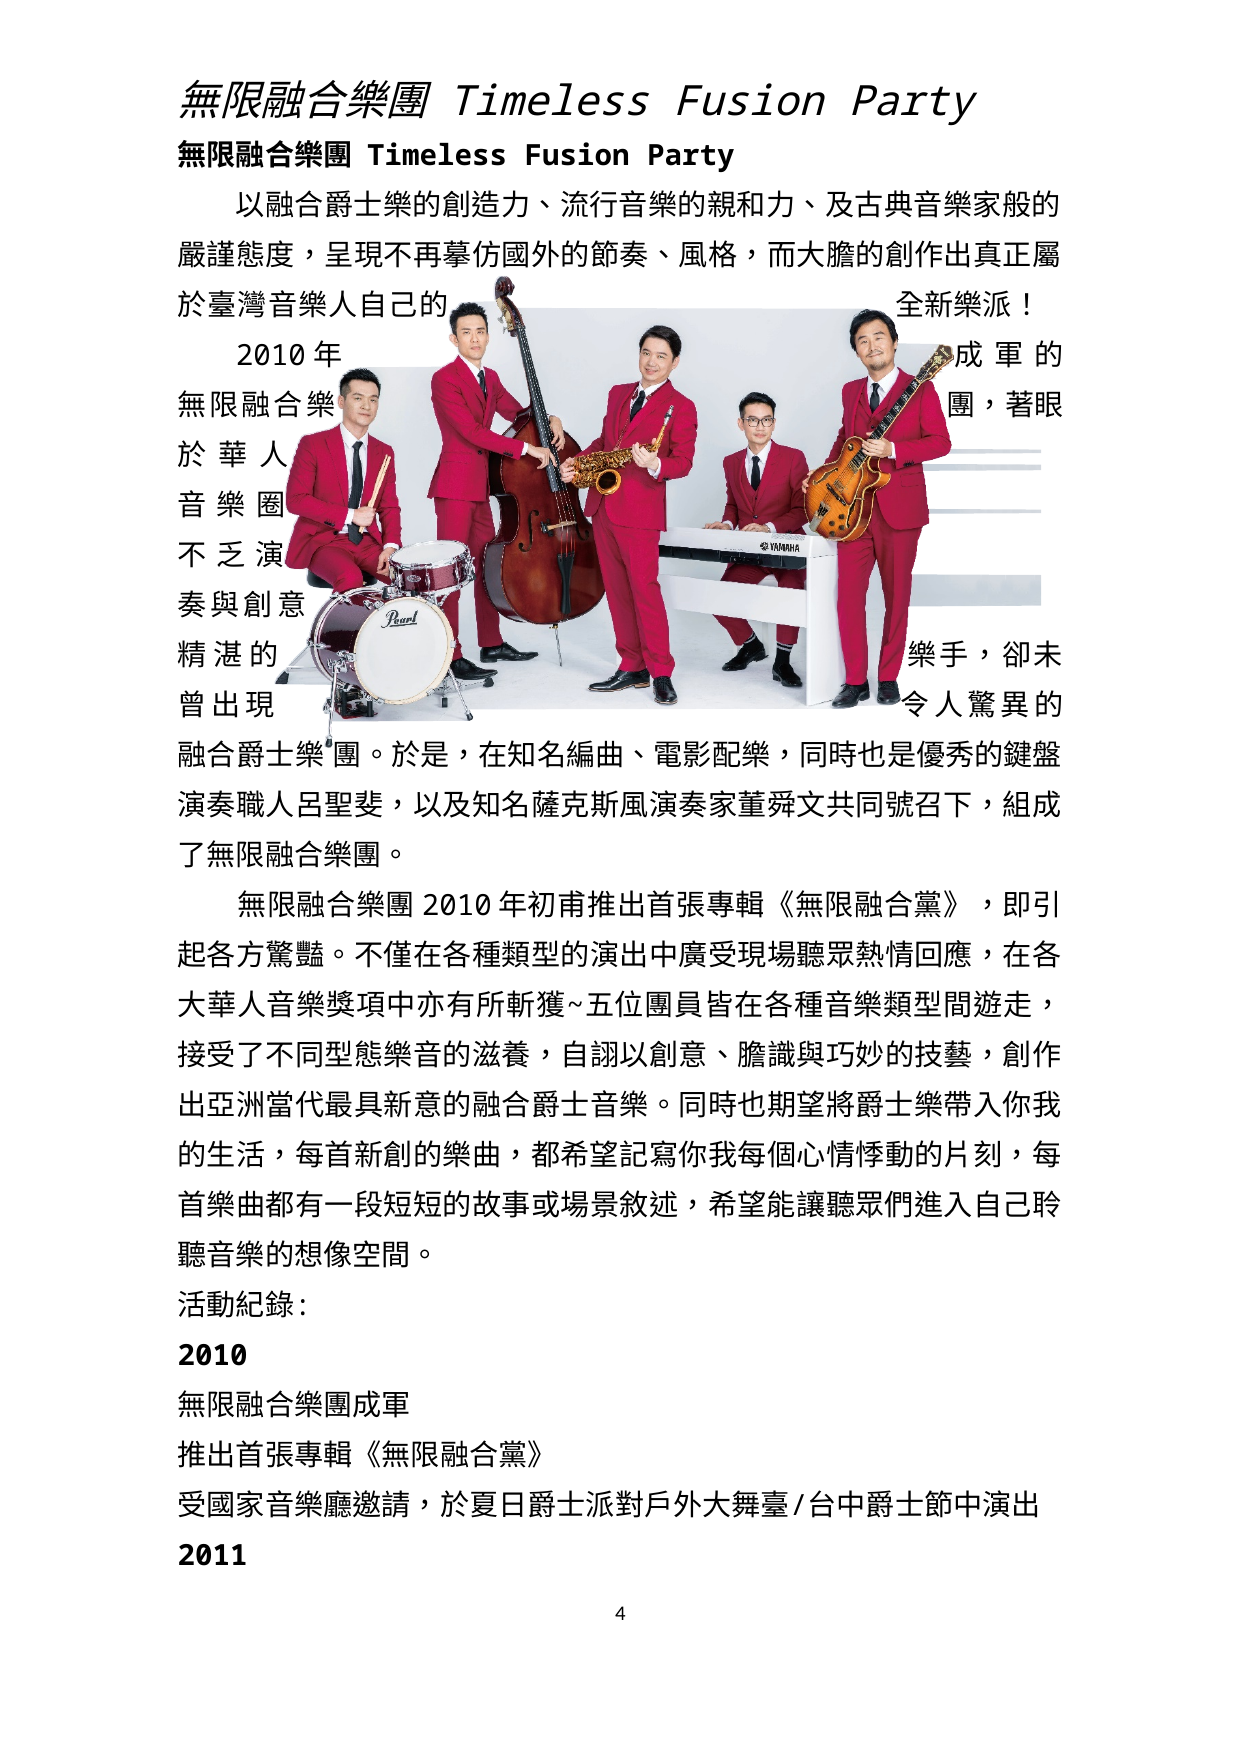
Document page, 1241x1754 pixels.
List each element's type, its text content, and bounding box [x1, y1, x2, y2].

text 活動紀錄: [177, 775, 1063, 825]
text 以融合爵士樂的創造力、流行音樂的親和力、及古典音樂家般的嚴謹態度，呈現不再摹仿國外的節奏、風格，而大膽的創作出真正屬於臺灣音樂人自己的全新樂派！ [177, 75, 1063, 175]
text 入圍 第3屆金音獎最佳專輯獎/最佳樂團獎/最佳現場演出獎/最佳爵士專輯獎/最佳爵士單曲獎(Conference Call電話會議)，創下此獎項演奏團體紀錄! [177, 1325, 1063, 1475]
text 無限融合樂團2010年初甫推出首張專輯《無限融合黨》，即引起各方驚豔。不僅在各種類型的演出中廣受現場聽眾熱情回應，在各大華人音樂獎項中亦有所斬獲~五位團員皆在各種音樂類型間遊走，接受了不同型態樂音的滋養，自詡以創意、膽識與巧妙的技藝，創作出亞洲當代最具新意的融合爵士音樂。同時也期望將爵士樂帶入你我的生活，每首新創的樂曲，都希望記寫你我每個心情悸動的片刻，每首樂曲都有一段短短的故事或場景敘述，希望能讓聽眾們進入自己聆聽音樂的想像空間。 [177, 375, 1063, 775]
text 受國家音樂廳邀請，於夏日爵士派對戶外大舞臺/台中爵士節中演出 [177, 975, 1063, 1025]
text 《無限融合黨》專輯入圍第22屆金曲獎流行演奏類最佳作曲人、最佳專輯製作人、最佳演奏專輯。並獲得【最佳演奏專輯獎】受邀於台中爵士節/上海爵士節中演出 [177, 1075, 1063, 1225]
text 2013 [177, 1525, 1063, 1575]
text 推出首張專輯《無限融合黨》 [177, 925, 1063, 975]
text 2012 [177, 1225, 1063, 1275]
text 受邀於台中爵士節/臺北藝術推廣協會之邀 臺北國父紀念館演出 [177, 1475, 1063, 1525]
text 2011 [177, 1025, 1063, 1075]
text 無限融合樂團成軍 [177, 875, 1063, 925]
text 2010 [177, 825, 1063, 875]
text 《II》專輯 [177, 1275, 1063, 1325]
text 2010年成軍的無限融合樂團，著眼於華人音樂圈不乏演奏與創意精湛的樂手，卻未曾出現令人驚異的融合爵士樂團。於是，在知名編曲、電影配樂，同時也是優秀的鍵盤演奏職人呂聖斐，以及知名薩克斯風演奏家董舜文共同號召下，組成了無限融合樂團。 [177, 175, 1063, 375]
